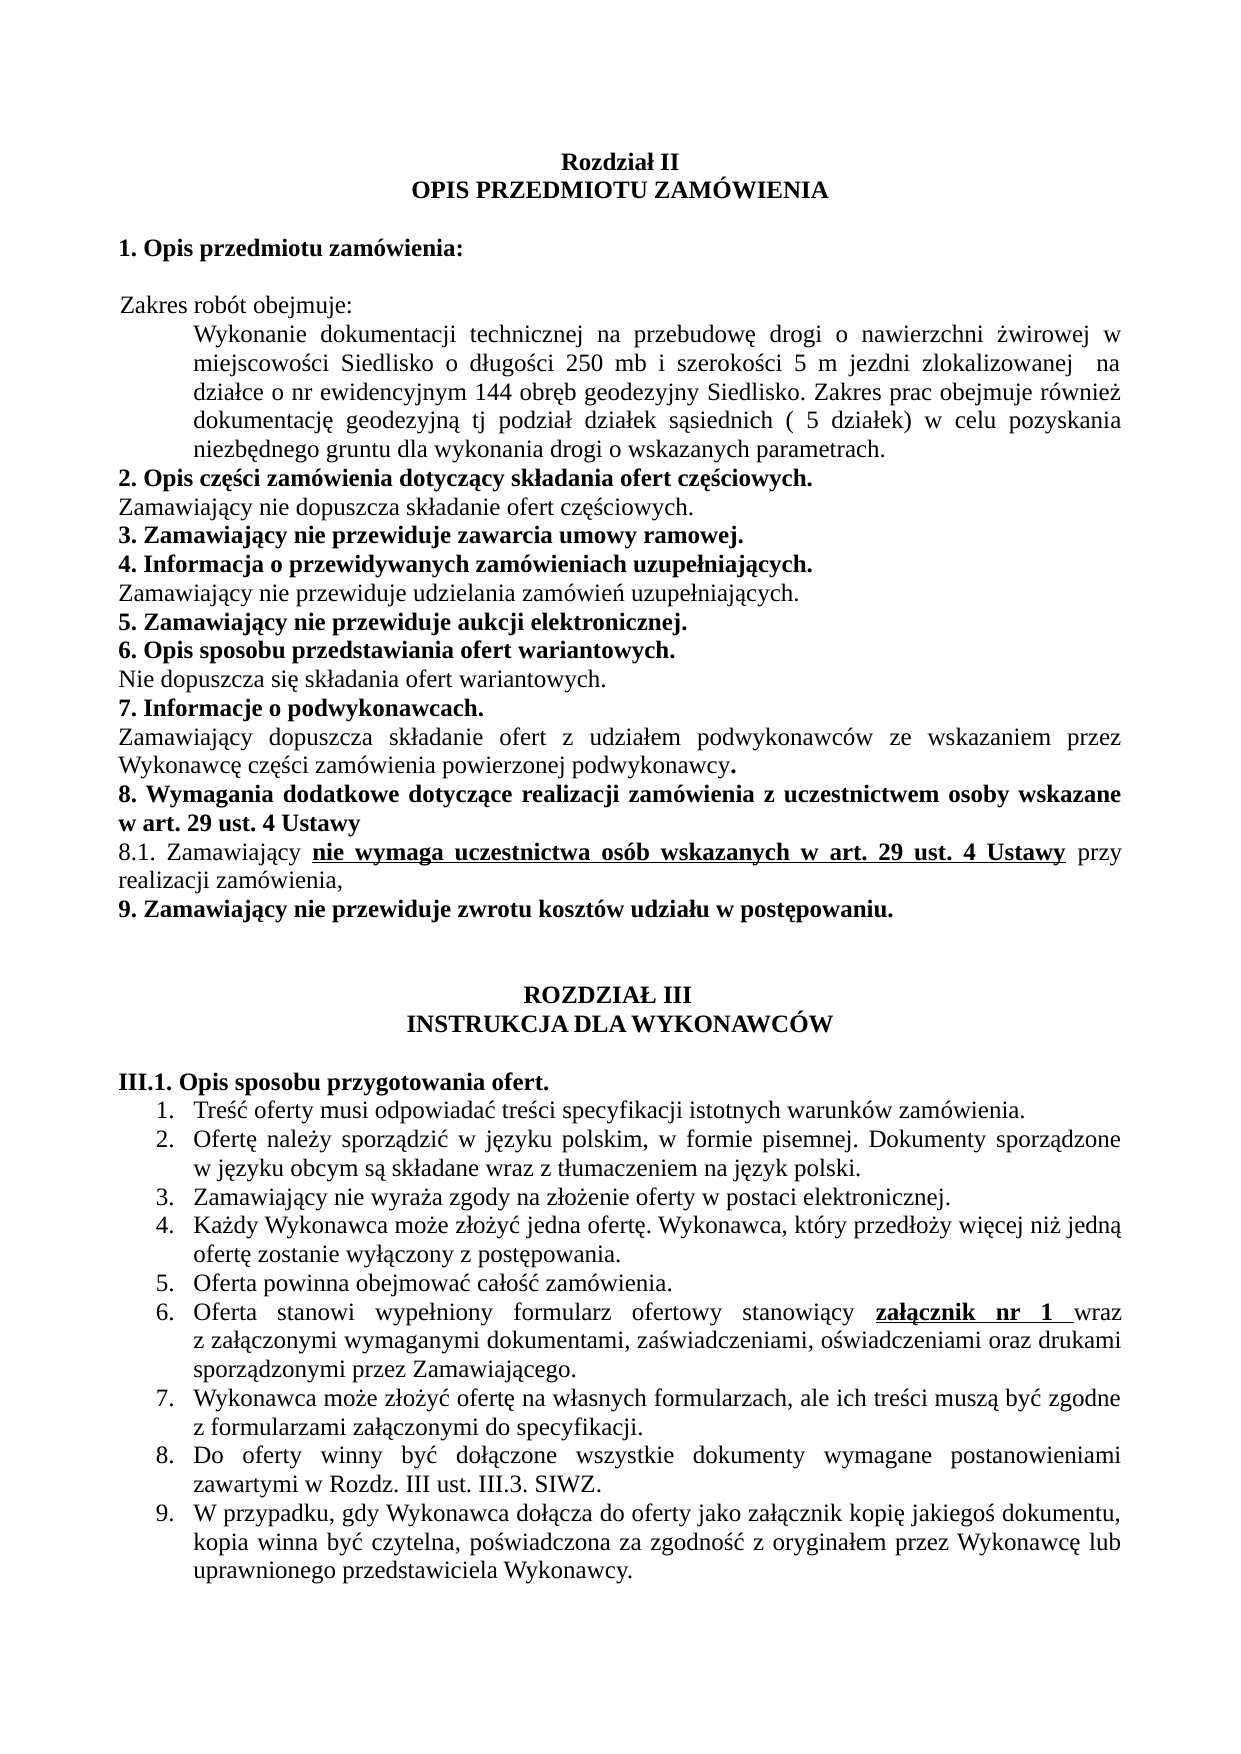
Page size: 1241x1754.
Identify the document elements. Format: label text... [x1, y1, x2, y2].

text 4. Informacja o przewidywanych zamówieniach uzupełniających. [118, 549, 1122, 578]
list Każdy Wykonawca może złożyć jedna ofertę. Wykonawca, który przedłoży więcej niż jedną ofertę zostanie wyłączony z postępowania. [156, 1211, 1122, 1268]
text 8.1. Zamawiający nie wymaga uczestnictwa osób wskazanych w art. 29 ust. 4 Ustawy przy realizacji zamówienia, [118, 837, 1122, 894]
list Do oferty winny być dołączone wszystkie dokumenty wymagane postanowieniami zawartymi w Rozdz. III ust. III.3. SIWZ. [156, 1441, 1122, 1498]
list Oferta stanowi wypełniony formularz ofertowy stanowiący załącznik nr 1 wraz z załączonymi wymaganymi dokumentami, zaświadczeniami, oświadczeniami oraz drukami sporządzonymi przez Zamawiającego. [156, 1297, 1122, 1383]
list Treść oferty musi odpowiadać treści specyfikacji istotnych warunków zamówienia. [156, 1096, 1122, 1124]
list Zakres robót obejmuje: [118, 291, 1122, 319]
text 5. Zamawiający nie przewiduje aukcji elektronicznej. [118, 607, 1122, 636]
list Wykonanie dokumentacji technicznej na przebudowę drogi o nawierzchni żwirowej w miejscowości Siedlisko o długości 250 mb i szerokości 5 m jezdni zlokalizowanej na działce o nr ewidencyjnym 144 obręb geodezyjny Siedlisko. Zakres prac obejmuje również dokumentację geodezyjną tj podział działek sąsiednich ( 5 działek) w celu pozyskania niezbędnego gruntu dla wykonania drogi o wskazanych parametrach. [156, 319, 1122, 463]
text 6. Opis sposobu przedstawiania ofert wariantowych. [118, 636, 1122, 664]
list Wykonawca może złożyć ofertę na własnych formularzach, ale ich treści muszą być zgodne z formularzami załączonymi do specyfikacji. [156, 1383, 1122, 1441]
list W przypadku, gdy Wykonawca dołącza do oferty jako załącznik kopię jakiegoś dokumentu, kopia winna być czytelna, poświadczona za zgodność z oryginałem przez Wykonawcę lub uprawnionego przedstawiciela Wykonawcy. [156, 1498, 1122, 1584]
list Ofertę należy sporządzić w języku polskim, w formie pisemnej. Dokumenty sporządzone w języku obcym są składane wraz z tłumaczeniem na język polski. [156, 1124, 1122, 1182]
text III.1. Opis sposobu przygotowania ofert. [118, 1067, 1122, 1096]
text 3. Zamawiający nie przewiduje zawarcia umowy ramowej. [118, 521, 1122, 549]
text OPIS PRZEDMIOTU ZAMÓWIENIA [118, 176, 1122, 204]
text Zamawiający dopuszcza składanie ofert z udziałem podwykonawców ze wskazaniem przez Wykonawcę części zamówienia powierzonej podwykonawcy. [118, 722, 1122, 779]
text ROZDZIAŁ III [118, 981, 1122, 1009]
text 2. Opis części zamówienia dotyczący składania ofert częściowych. Zamawiający nie dopuszcza składanie ofert częściowych. [118, 463, 1122, 521]
text Nie dopuszcza się składania ofert wariantowych. [118, 664, 1122, 693]
text Zamawiający nie przewiduje udzielania zamówień uzupełniających. [118, 578, 1122, 607]
list Oferta powinna obejmować całość zamówienia. [156, 1268, 1122, 1297]
list Zamawiający nie wyraża zgody na złożenie oferty w postaci elektronicznej. [156, 1182, 1122, 1211]
text 9. Zamawiający nie przewiduje zwrotu kosztów udziału w postępowaniu. [118, 894, 1122, 923]
text 8. Wymagania dodatkowe dotyczące realizacji zamówienia z uczestnictwem osoby wskazane w art. 29 ust. 4 Ustawy [118, 779, 1122, 837]
text Rozdział II [118, 147, 1122, 176]
text 1. Opis przedmiotu zamówienia: [118, 233, 1122, 262]
text INSTRUKCJA DLA WYKONAWCÓW [118, 1009, 1122, 1038]
text 7. Informacje o podwykonawcach. [118, 693, 1122, 722]
